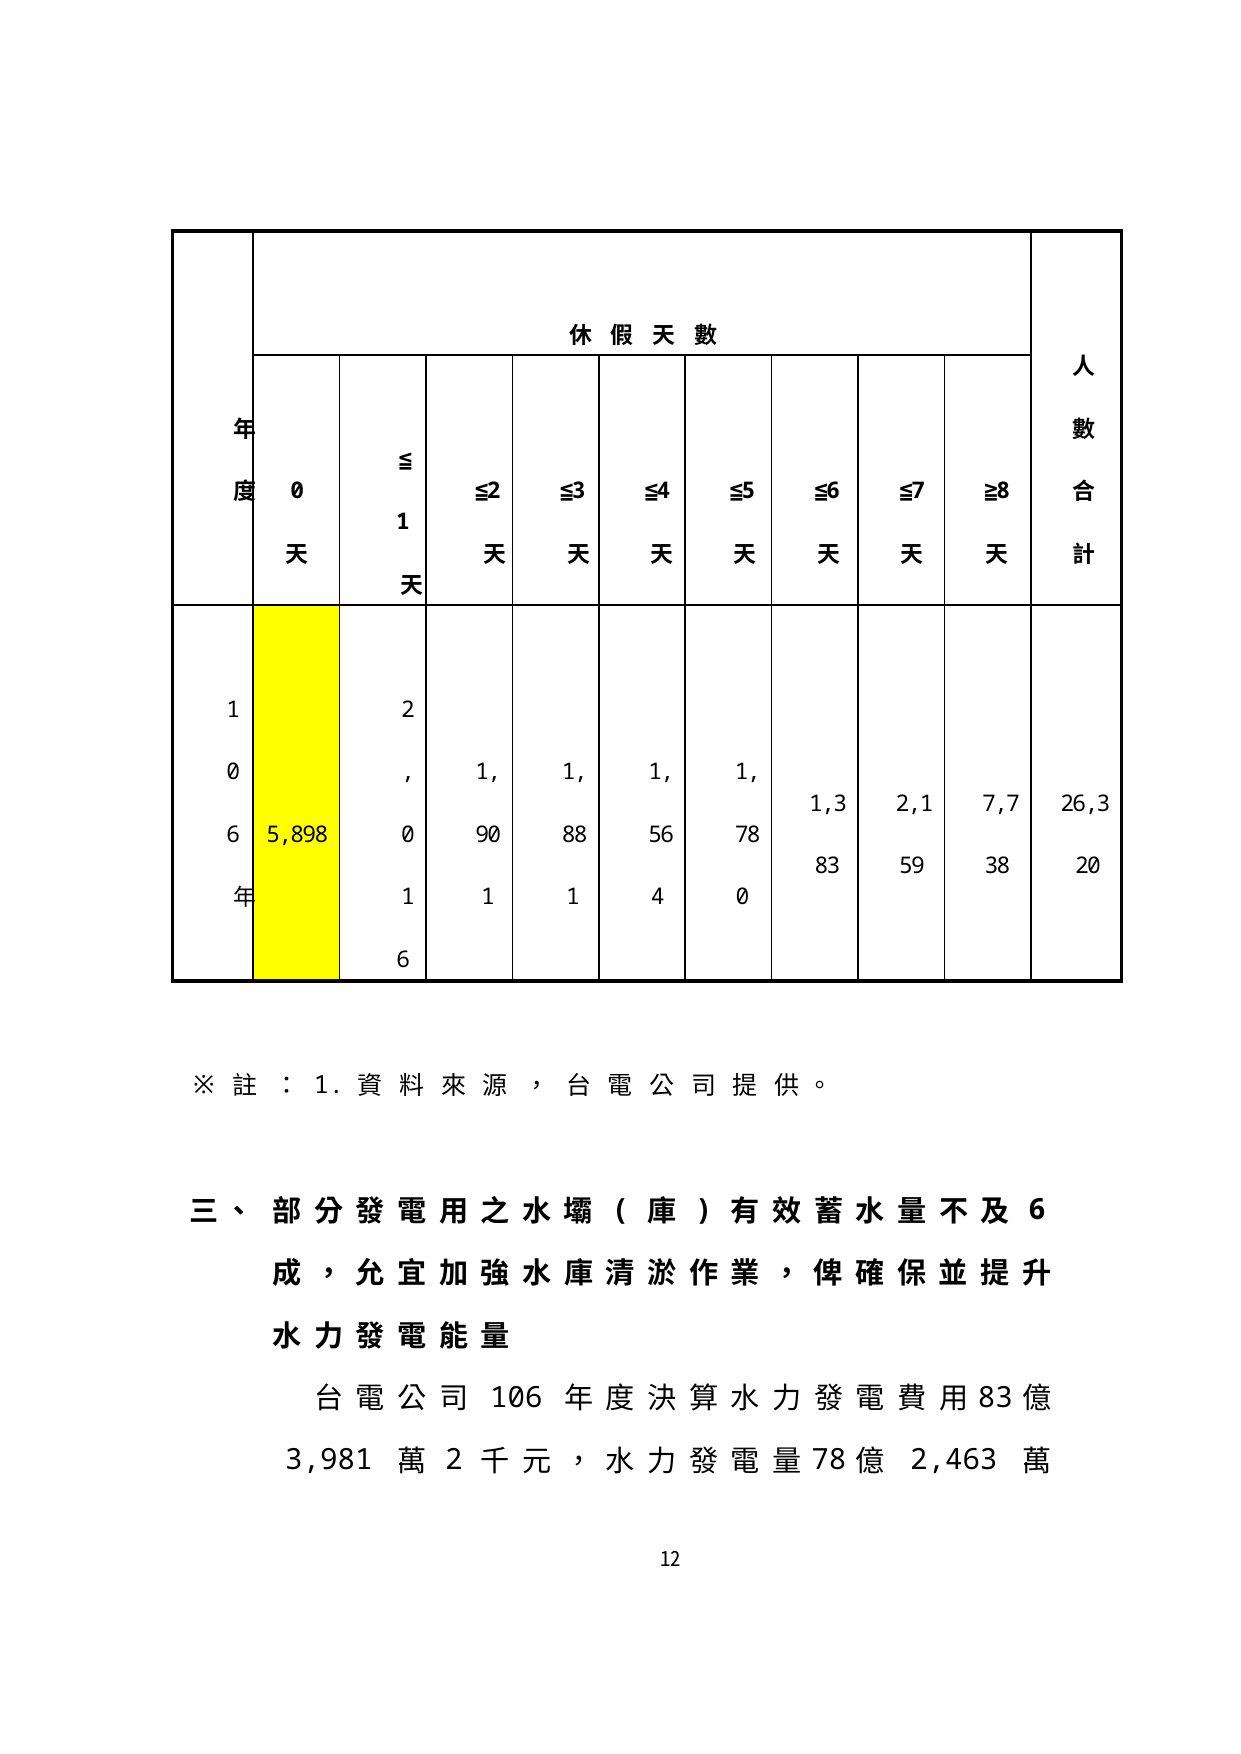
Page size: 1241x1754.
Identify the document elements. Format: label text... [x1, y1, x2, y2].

table_cell ≦1天 [340, 356, 425, 604]
text 台電公司106年度決算水力發電費用83億3,981萬2千元，水力發電量78億2,463萬3千度(含抽蓄水力發電量33億2,195萬度、一般水力發電量45億268萬3千度)。經查： [242, 1354, 1058, 1479]
table_cell 1,901 [427, 606, 512, 979]
table_header 人數合計 [1032, 233, 1120, 604]
text 三、部分發電用之水壩(庫)有效蓄水量不及6成，允宜加強水庫清淤作業，俾確保並提升水力發電能量 [183, 1167, 1058, 1354]
table_cell ≦3天 [513, 356, 598, 604]
table_header 休假天數 [254, 233, 1030, 354]
text ※註：1.資料來源，台電公司提供。 [183, 1042, 1058, 1104]
table_cell 7,738 [945, 606, 1030, 979]
table_cell 106年 [174, 606, 252, 979]
table_cell 1,881 [513, 606, 598, 979]
table_cell 1,780 [686, 606, 771, 979]
table_cell ≦2天 [427, 356, 512, 604]
table_cell 26,320 [1032, 606, 1120, 979]
table_cell 0天 [254, 356, 339, 604]
table_cell ≦6天 [772, 356, 857, 604]
table_header 年度 [174, 233, 252, 604]
table_cell 1,383 [772, 606, 857, 979]
table_cell ≦5天 [686, 356, 771, 604]
table_cell 1,564 [600, 606, 684, 979]
table_cell ≦4天 [600, 356, 684, 604]
table_cell ≦7天 [859, 356, 944, 604]
table_cell 2,016 [340, 606, 425, 979]
table_cell ≧8天 [945, 356, 1030, 604]
table_cell 2,159 [859, 606, 944, 979]
table_cell 5,898 [254, 606, 339, 979]
